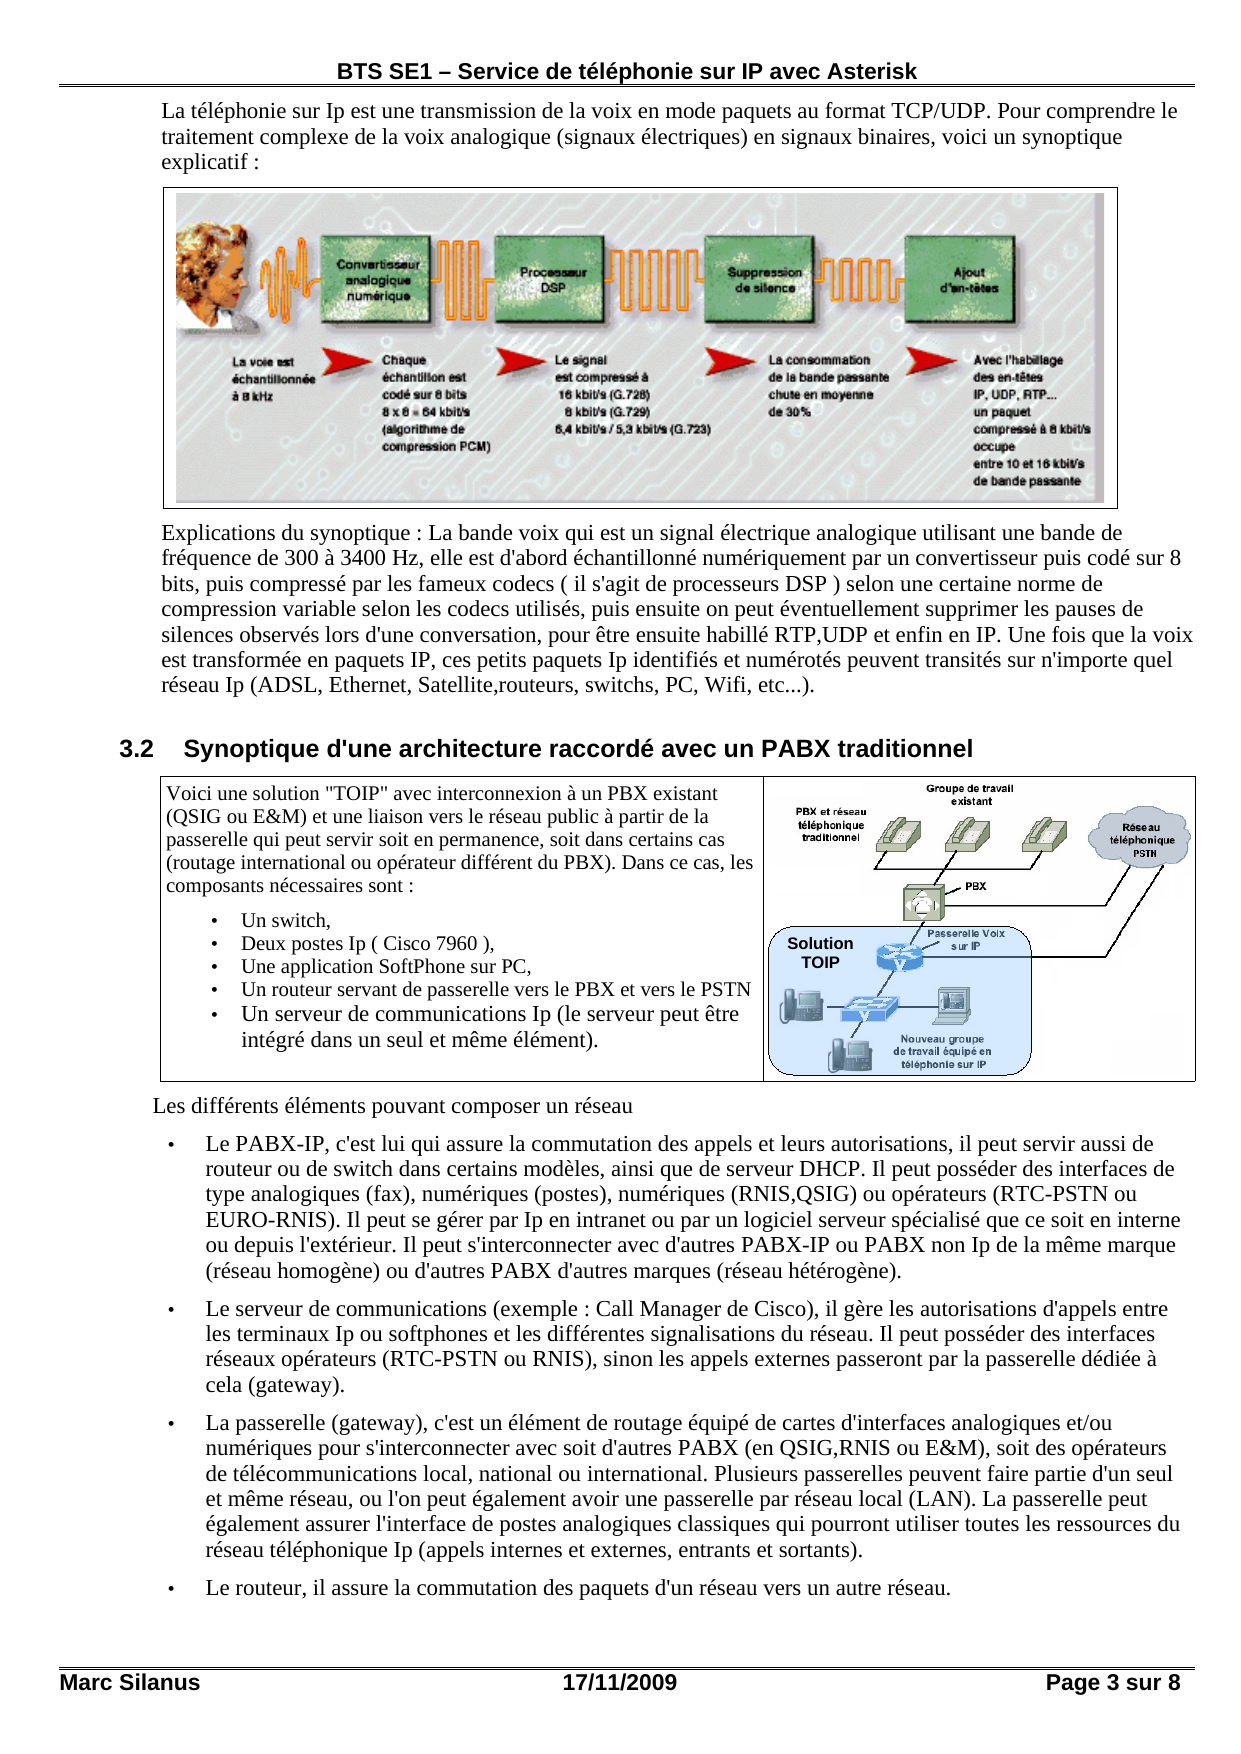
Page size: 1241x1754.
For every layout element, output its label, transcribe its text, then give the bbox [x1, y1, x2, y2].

list Le serveur de communications (exemple : Call Manager de Cisco), il gère les autorisations d'appels entre les terminaux Ip ou softphones et les différentes signalisations du réseau. Il peut posséder des interfaces réseaux opérateurs (RTC-PSTN ou RNIS), sinon les appels externes passeront par la passerelle dédiée à cela (gateway). [168, 1296, 1195, 1397]
text Les différents éléments pouvant composer un réseau [152, 1093, 1195, 1118]
picture [768, 1055, 793, 1076]
subtitle Synoptique d'une architecture raccordé avec un PABX traditionnel [112, 735, 1195, 763]
table_header [164, 188, 1117, 508]
text Configurez le pare feu pour ouvrir ces ports. [768, 926, 1032, 1075]
text La téléphonie sur Ip est une transmission de la voix en mode paquets au format TCP/UDP. Pour comprendre le traitement complexe de la voix analogique (signaux électriques) en signaux binaires, voici un synoptique explicatif : [161, 98, 1195, 175]
list Le PABX-IP, c'est lui qui assure la commutation des appels et leurs autorisations, il peut servir aussi de routeur ou de switch dans certains modèles, ainsi que de serveur DHCP. Il peut posséder des interfaces de type analogiques (fax), numériques (postes), numériques (RNIS,QSIG) ou opérateurs (RTC-PSTN ou EURO-RNIS). Il peut se gérer par Ip en intranet ou par un logiciel serveur spécialisé que ce soit en interne ou depuis l'extérieur. Il peut s'interconnecter avec d'autres PABX-IP ou PABX non Ip de la même marque (réseau homogène) ou d'autres PABX d'autres marques (réseau hétérogène). [168, 1131, 1195, 1283]
list Le routeur, il assure la commutation des paquets d'un réseau vers un autre réseau. [168, 1575, 1195, 1600]
text Explications du synoptique : La bande voix qui est un signal électrique analogique utilisant une bande de fréquence de 300 à 3400 Hz, elle est d'abord échantillonné numériquement par un convertisseur puis codé sur 8 bits, puis compressé par les fameux codecs ( il s'agit de processeurs DSP ) selon une certaine norme de compression variable selon les codecs utilisés, puis ensuite on peut éventuellement supprimer les pauses de silences observés lors d'une conversation, pour être ensuite habillé RTP,UDP et enfin en IP. Une fois que la voix est transformée en paquets IP, ces petits paquets Ip identifiés et numérotés peuvent transités sur n'importe quel réseau Ip (ADSL, Ethernet, Satellite,routeurs, switchs, PC, Wifi, etc...). [161, 520, 1195, 698]
table_header [764, 777, 1195, 1081]
picture [176, 193, 1105, 503]
picture [768, 781, 1193, 1076]
list La passerelle (gateway), c'est un élément de routage équipé de cartes d'interfaces analogiques et/ou numériques pour s'interconnecter avec soit d'autres PABX (en QSIG,RNIS ou E&M), soit des opérateurs de télécommunications local, national ou international. Plusieurs passerelles peuvent faire partie d'un seul et même réseau, ou l'on peut également avoir une passerelle par réseau local (LAN). La passerelle peut également assurer l'interface de postes analogiques classiques qui pourront utiliser toutes les ressources du réseau téléphonique Ip (appels internes et externes, entrants et sortants). [168, 1410, 1195, 1562]
table_header Voici une solution "TOIP" avec interconnexion à un PBX existant (QSIG ou E&M) et une liaison vers le réseau public à partir de la passerelle qui peut servir soit en permanence, soit dans certains cas (routage international ou opérateur différent du PBX). Dans ce cas, les composants nécessaires sont : Un switch, Deux postes Ip ( Cisco 7960 ), Une application SoftPhone sur PC, Un routeur servant de passerelle vers le PBX et vers le PSTN Un serveur de communications Ip (le serveur peut être intégré dans un seul et même élément). [161, 777, 763, 1081]
